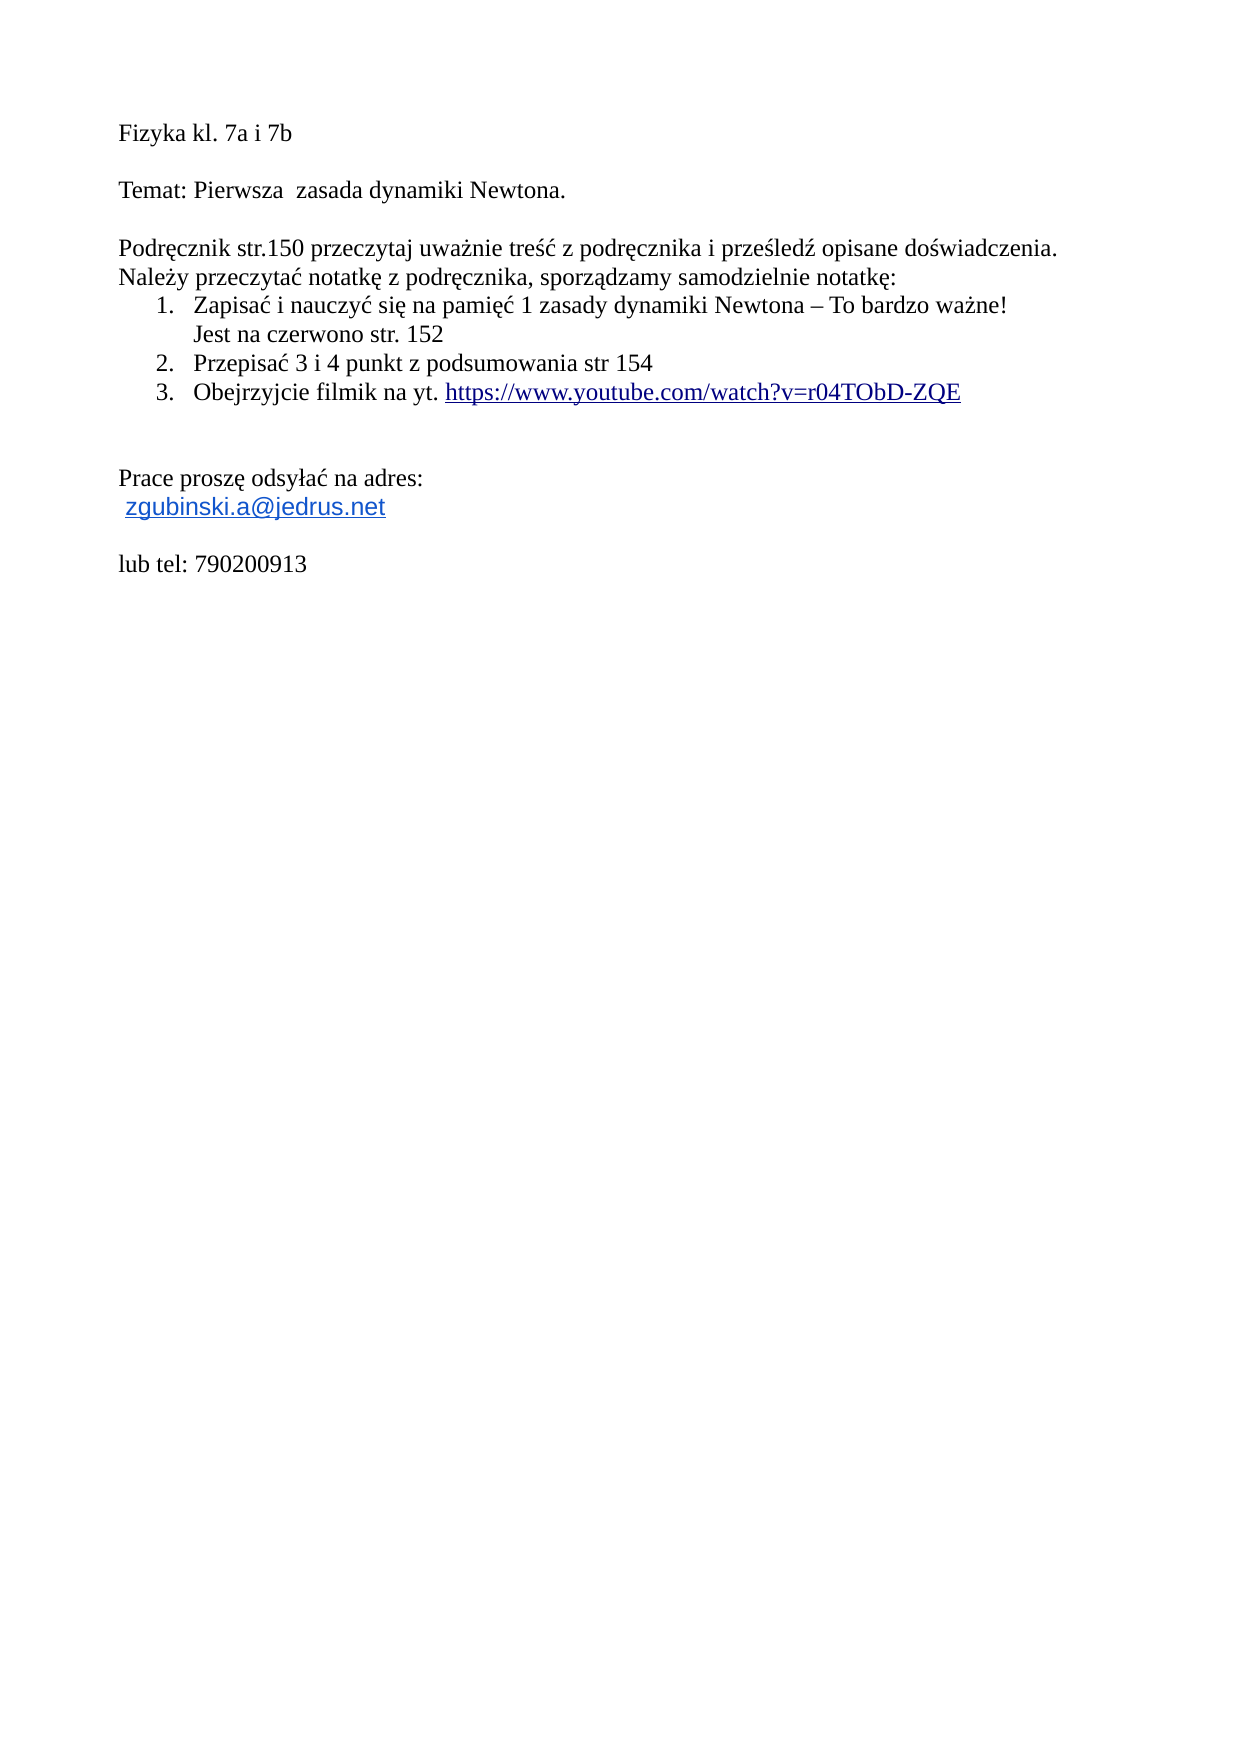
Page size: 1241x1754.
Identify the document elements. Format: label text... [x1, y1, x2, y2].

text Podręcznik str.150 przeczytaj uważnie treść z podręcznika i prześledź opisane doświadczenia. [118, 233, 1122, 262]
text Prace proszę odsyłać na adres: [118, 463, 1122, 492]
list Zapisać i nauczyć się na pamięć 1 zasady dynamiki Newtona – To bardzo ważne! [156, 291, 1122, 319]
text Temat: Pierwsza zasada dynamiki Newtona. [118, 176, 1122, 204]
list Przepisać 3 i 4 punkt z podsumowania str 154 [156, 348, 1122, 377]
text Należy przeczytać notatkę z podręcznika, sporządzamy samodzielnie notatkę: [118, 262, 1122, 291]
text zgubinski.a@jedrus.net [118, 492, 1122, 521]
text Fizyka kl. 7a i 7b [118, 118, 1122, 147]
text lub tel: 790200913 [118, 549, 1122, 578]
list Obejrzyjcie filmik na yt. https://www.youtube.com/watch?v=r04TObD-ZQE [156, 377, 1122, 406]
list Jest na czerwono str. 152 [156, 319, 1122, 348]
